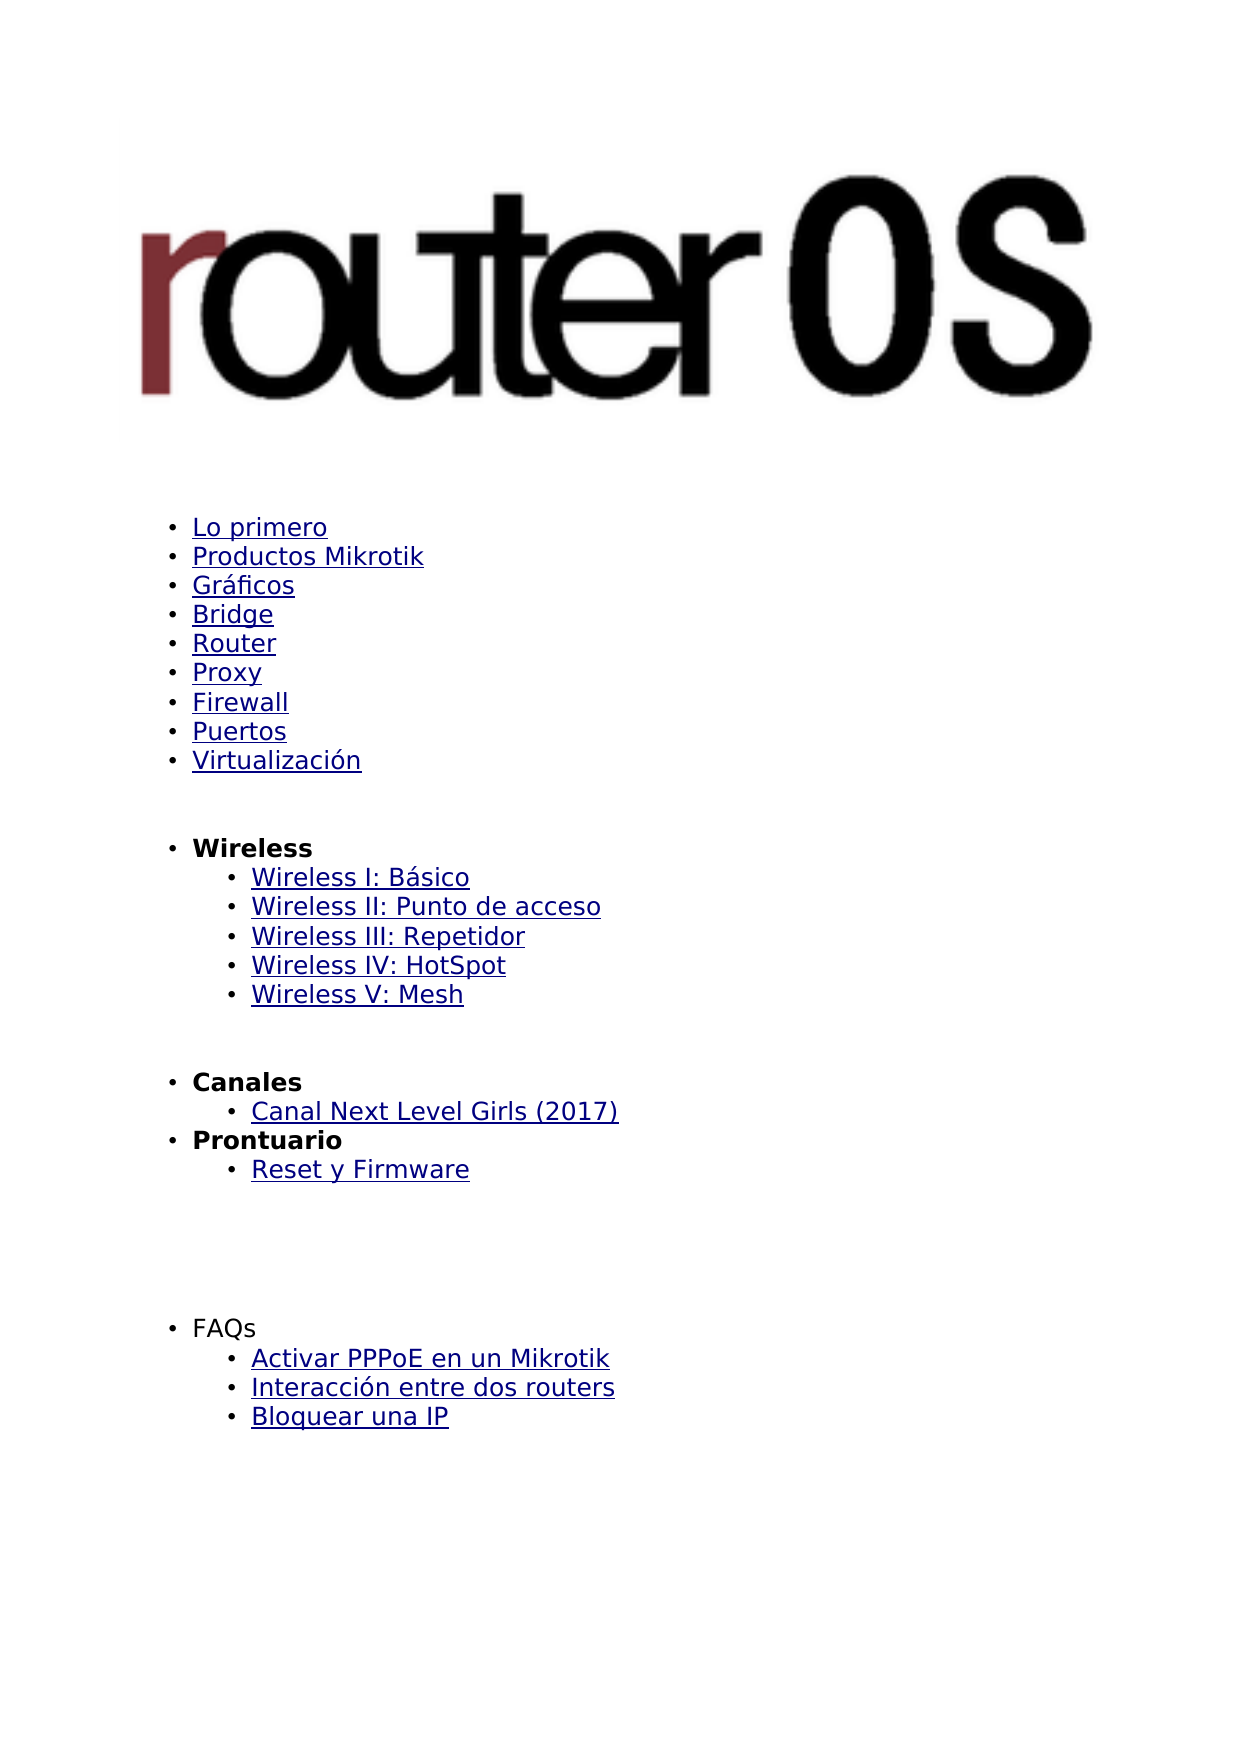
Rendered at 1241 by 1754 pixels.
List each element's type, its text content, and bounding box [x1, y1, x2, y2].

list Interacción entre dos routers [236, 1373, 1122, 1402]
list Wireless V: Mesh [236, 980, 1122, 1009]
list Wireless II: Punto de acceso [236, 893, 1122, 922]
list Productos Mikrotik [177, 542, 1122, 571]
list Bloquear una IP [236, 1402, 1122, 1431]
picture [118, 118, 1123, 442]
list Wireless IV: HotSpot [236, 951, 1122, 980]
list FAQs [177, 1315, 1122, 1344]
list Canales [177, 1068, 1122, 1097]
list Puertos [177, 717, 1122, 746]
list Firewall [177, 688, 1122, 717]
list Reset y Firmware [236, 1156, 1122, 1185]
list Bridge [177, 600, 1122, 629]
list Wireless III: Repetidor [236, 922, 1122, 951]
list Virtualización [177, 746, 1122, 775]
list Gráficos [177, 571, 1122, 600]
list Router [177, 629, 1122, 659]
list Proxy [177, 659, 1122, 688]
list Lo primero [177, 513, 1122, 542]
list Prontuario [177, 1127, 1122, 1156]
list Activar PPPoE en un Mikrotik [236, 1344, 1122, 1373]
list Canal Next Level Girls (2017) [236, 1097, 1122, 1127]
list Wireless I: Básico [236, 863, 1122, 893]
list Wireless [177, 834, 1122, 863]
